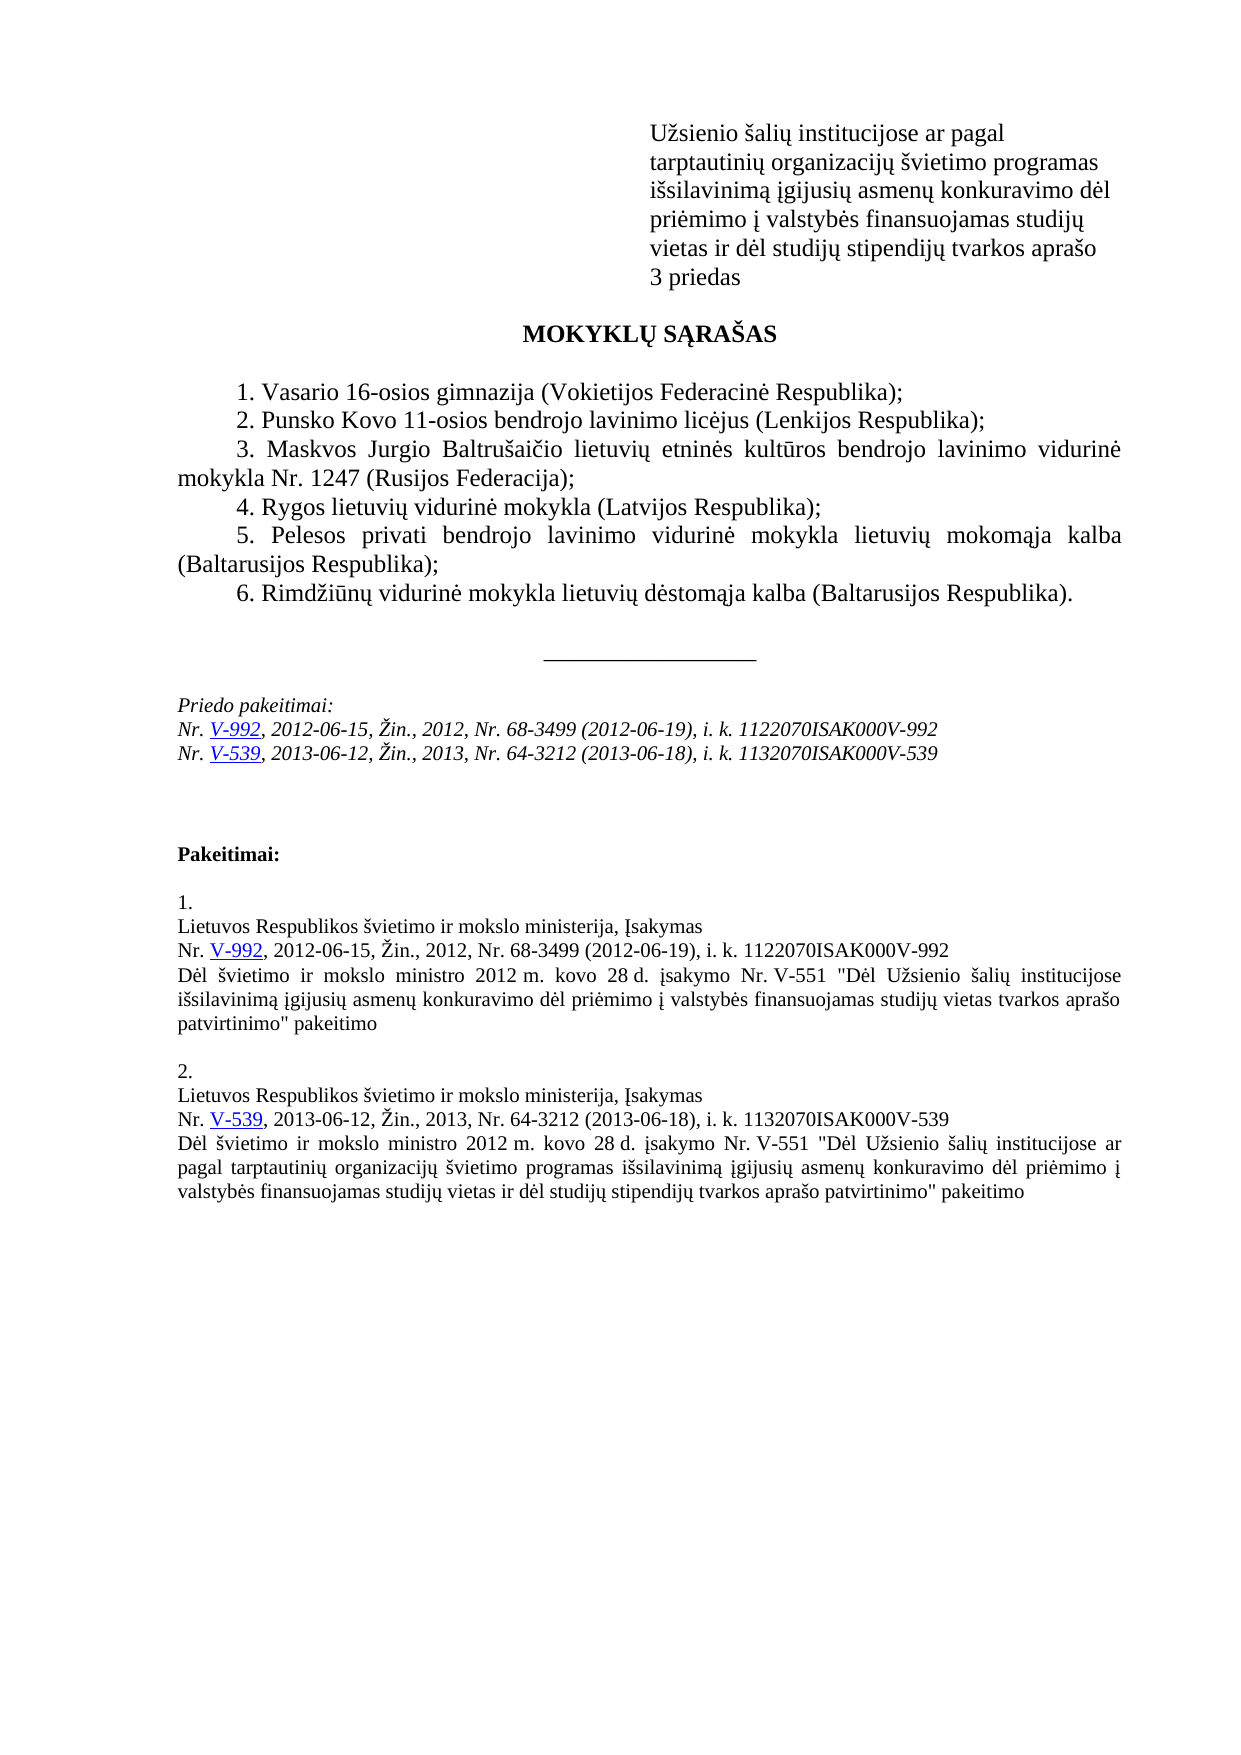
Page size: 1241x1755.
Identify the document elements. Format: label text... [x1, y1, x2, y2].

text 1. [177, 890, 1122, 914]
text Dėl švietimo ir mokslo ministro 2012 m. kovo 28 d. įsakymo Nr. V-551 "Dėl Užsienio šalių institucijose išsilavinimą įgijusių asmenų konkuravimo dėl priėmimo į valstybės finansuojamas studijų vietas tvarkos aprašo patvirtinimo" pakeitimo [177, 962, 1122, 1035]
text išsilavinimą įgijusių asmenų konkuravimo dėl [649, 176, 1122, 204]
text tarptautinių organizacijų švietimo programas [649, 147, 1122, 176]
text Lietuvos Respublikos švietimo ir mokslo ministerija, Įsakymas [177, 1083, 1122, 1107]
text Nr. V-539, 2013-06-12, Žin., 2013, Nr. 64-3212 (2013-06-18), i. k. 1132070ISAK000V-539 [177, 741, 1122, 765]
text Nr. V-992, 2012-06-15, Žin., 2012, Nr. 68-3499 (2012-06-19), i. k. 1122070ISAK000V-992 [177, 938, 1122, 962]
text 6. Rimdžiūnų vidurinė mokykla lietuvių dėstomąja kalba (Baltarusijos Respublika). [177, 578, 1122, 607]
text 1. Vasario 16-osios gimnazija (Vokietijos Federacinė Respublika); [177, 377, 1122, 406]
text Lietuvos Respublikos švietimo ir mokslo ministerija, Įsakymas [177, 914, 1122, 938]
text priėmimo į valstybės finansuojamas studijų [649, 204, 1122, 233]
text MOKYKLŲ SĄRAŠAS [177, 319, 1122, 348]
text Dėl švietimo ir mokslo ministro 2012 m. kovo 28 d. įsakymo Nr. V-551 "Dėl Užsienio šalių institucijose ar pagal tarptautinių organizacijų švietimo programas išsilavinimą įgijusių asmenų konkuravimo dėl priėmimo į valstybės finansuojamas studijų vietas ir dėl studijų stipendijų tvarkos aprašo patvirtinimo" pakeitimo [177, 1131, 1122, 1203]
text Nr. V-539, 2013-06-12, Žin., 2013, Nr. 64-3212 (2013-06-18), i. k. 1132070ISAK000V-539 [177, 1107, 1122, 1131]
text Užsienio šalių institucijose ar pagal [649, 118, 1122, 147]
text _________________ [177, 636, 1122, 664]
text 3 priedas [649, 262, 1122, 291]
text Pakeitimai: [177, 842, 1122, 866]
text 5. Pelesos privati bendrojo lavinimo vidurinė mokykla lietuvių mokomąja kalba (Baltarusijos Respublika); [177, 521, 1122, 578]
text 2. Punsko Kovo 11-osios bendrojo lavinimo licėjus (Lenkijos Respublika); [177, 406, 1122, 434]
text 2. [177, 1059, 1122, 1083]
text 3. Maskvos Jurgio Baltrušaičio lietuvių etninės kultūros bendrojo lavinimo vidurinė mokykla Nr. 1247 (Rusijos Federacija); [177, 434, 1122, 492]
text Priedo pakeitimai: [177, 693, 1122, 717]
text vietas ir dėl studijų stipendijų tvarkos aprašo [649, 233, 1122, 262]
text 4. Rygos lietuvių vidurinė mokykla (Latvijos Respublika); [177, 492, 1122, 521]
text Nr. V-992, 2012-06-15, Žin., 2012, Nr. 68-3499 (2012-06-19), i. k. 1122070ISAK000V-992 [177, 717, 1122, 741]
